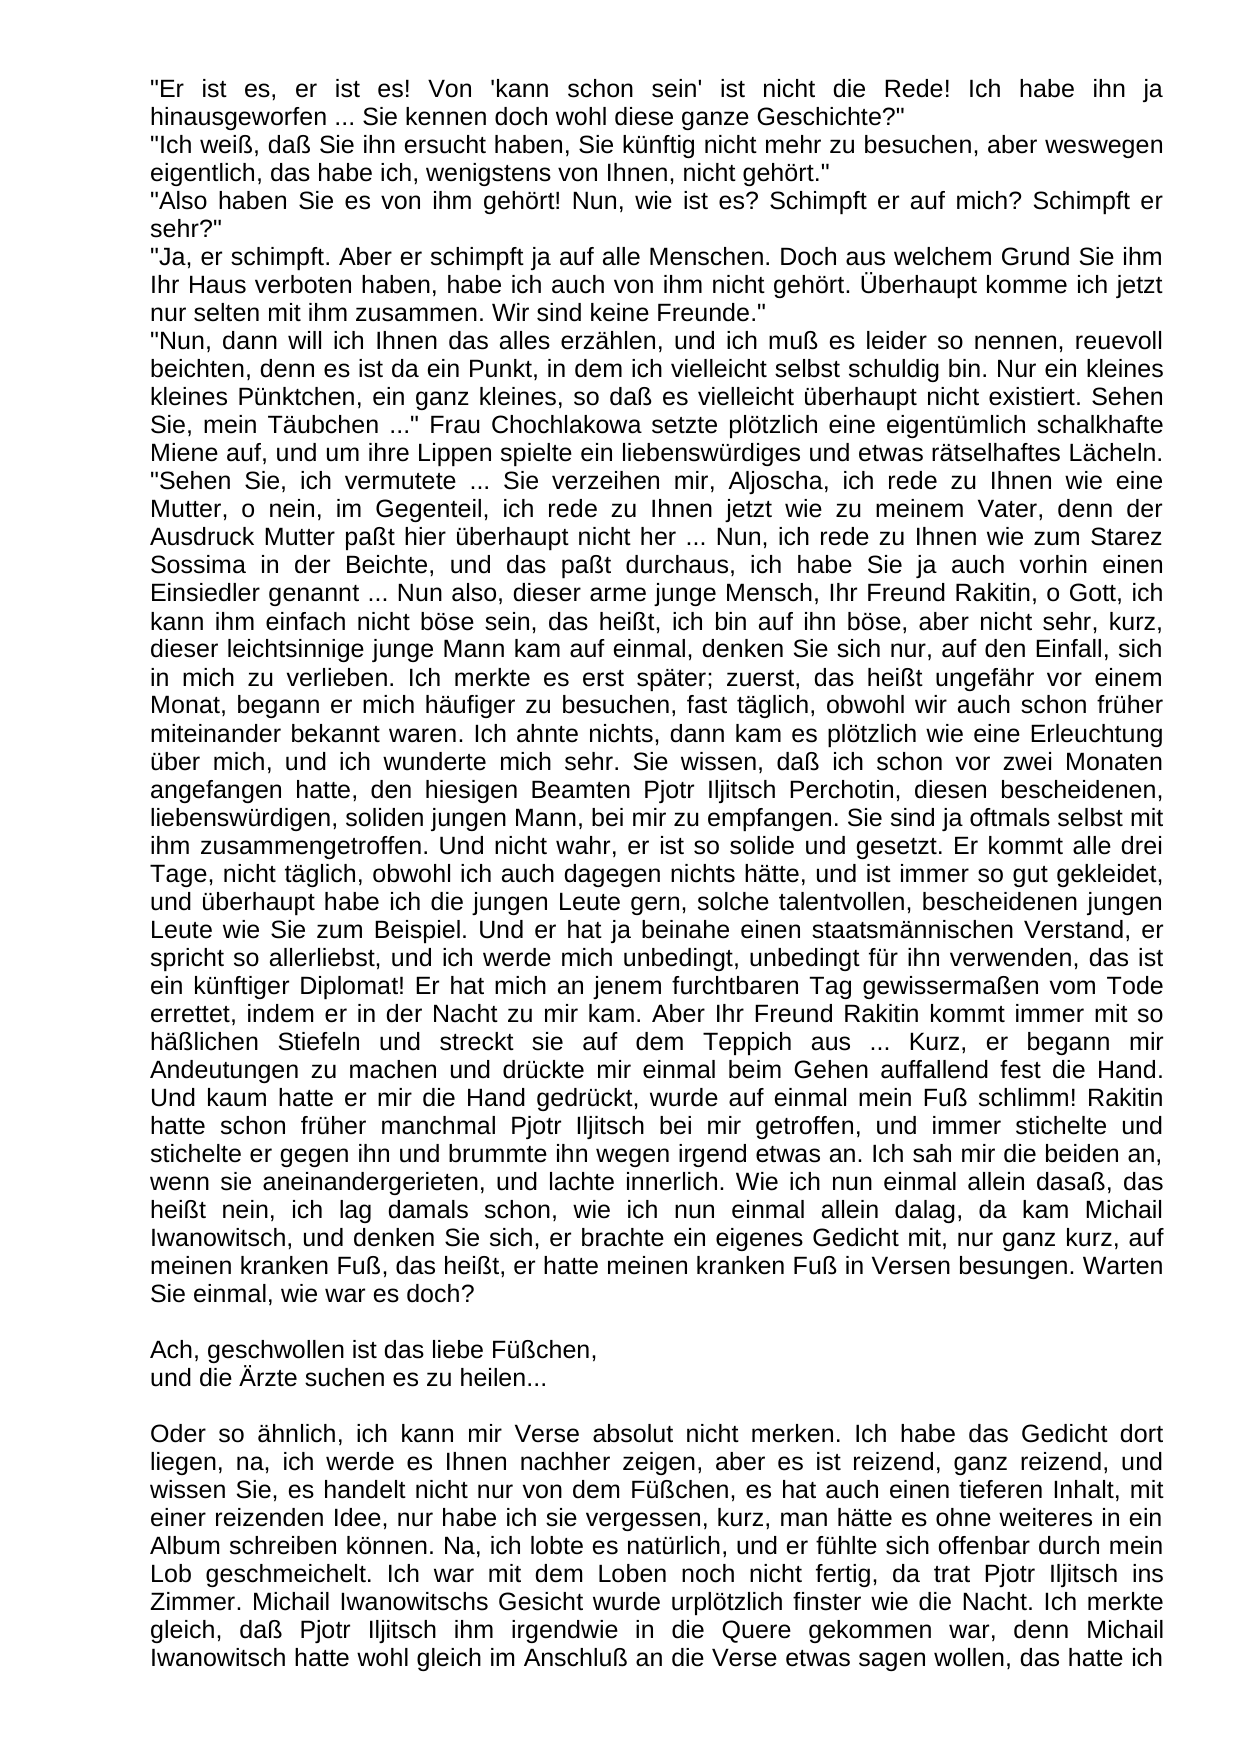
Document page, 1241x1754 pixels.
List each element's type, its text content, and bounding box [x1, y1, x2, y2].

text Ach, geschwollen ist das liebe Füßchen, und die Ärzte suchen es zu heilen... [150, 1336, 1166, 1392]
text "Ich weiß, daß Sie ihn ersucht haben, Sie künftig nicht mehr zu besuchen, aber weswegen eigentlich, das habe ich, wenigstens von Ihnen, nicht gehört." [150, 131, 1166, 187]
text "Nun, dann will ich Ihnen das alles erzählen, und ich muß es leider so nennen, reuevoll beichten, denn es ist da ein Punkt, in dem ich vielleicht selbst schuldig bin. Nur ein kleines kleines Pünktchen, ein ganz kleines, so daß es vielleicht überhaupt nicht existiert. Sehen Sie, mein Täubchen ..." Frau Chochlakowa setzte plötzlich eine eigentümlich schalkhafte Miene auf, und um ihre Lippen spielte ein liebenswürdiges und etwas rätselhaftes Lächeln. "Sehen Sie, ich vermutete ... Sie verzeihen mir, Aljoscha, ich rede zu Ihnen wie eine Mutter, o nein, im Gegenteil, ich rede zu Ihnen jetzt wie zu meinem Vater, denn der Ausdruck Mutter paßt hier überhaupt nicht her ... Nun, ich rede zu Ihnen wie zum Starez Sossima in der Beichte, und das paßt durchaus, ich habe Sie ja auch vorhin einen Einsiedler genannt ... Nun also, dieser arme junge Mensch, Ihr Freund Rakitin, o Gott, ich kann ihm einfach nicht böse sein, das heißt, ich bin auf ihn böse, aber nicht sehr, kurz, dieser leichtsinnige junge Mann kam auf einmal, denken Sie sich nur, auf den Einfall, sich in mich zu verlieben. Ich merkte es erst später; zuerst, das heißt ungefähr vor einem Monat, begann er mich häufiger zu besuchen, fast täglich, obwohl wir auch schon früher miteinander bekannt waren. Ich ahnte nichts, dann kam es plötzlich wie eine Erleuchtung über mich, und ich wunderte mich sehr. Sie wissen, daß ich schon vor zwei Monaten angefangen hatte, den hiesigen Beamten Pjotr Iljitsch Perchotin, diesen bescheidenen, liebenswürdigen, soliden jungen Mann, bei mir zu empfangen. Sie sind ja oftmals selbst mit ihm zusammengetroffen. Und nicht wahr, er ist so solide und gesetzt. Er kommt alle drei Tage, nicht täglich, obwohl ich auch dagegen nichts hätte, und ist immer so gut gekleidet, und überhaupt habe ich die jungen Leute gern, solche talentvollen, bescheidenen jungen Leute wie Sie zum Beispiel. Und er hat ja beinahe einen staatsmännischen Verstand, er spricht so allerliebst, und ich werde mich unbedingt, unbedingt für ihn verwenden, das ist ein künftiger Diplomat! Er hat mich an jenem furchtbaren Tag gewissermaßen vom Tode errettet, indem er in der Nacht zu mir kam. Aber Ihr Freund Rakitin kommt immer mit so häßlichen Stiefeln und streckt sie auf dem Teppich aus ... Kurz, er begann mir Andeutungen zu machen und drückte mir einmal beim Gehen auffallend fest die Hand. Und kaum hatte er mir die Hand gedrückt, wurde auf einmal mein Fuß schlimm! Rakitin hatte schon früher manchmal Pjotr Iljitsch bei mir getroffen, und immer stichelte und stichelte er gegen ihn und brummte ihn wegen irgend etwas an. Ich sah mir die beiden an, wenn sie aneinandergerieten, und lachte innerlich. Wie ich nun einmal allein dasaß, das heißt nein, ich lag damals schon, wie ich nun einmal allein dalag, da kam Michail Iwanowitsch, und denken Sie sich, er brachte ein eigenes Gedicht mit, nur ganz kurz, auf meinen kranken Fuß, das heißt, er hatte meinen kranken Fuß in Versen besungen. Warten Sie einmal, wie war es doch? [150, 327, 1166, 1308]
text "Also haben Sie es von ihm gehört! Nun, wie ist es? Schimpft er auf mich? Schimpft er sehr?" [150, 187, 1166, 243]
text "Er ist es, er ist es! Von 'kann schon sein' ist nicht die Rede! Ich habe ihn ja hinausgeworfen ... Sie kennen doch wohl diese ganze Geschichte?" [150, 75, 1166, 131]
text "Ja, er schimpft. Aber er schimpft ja auf alle Menschen. Doch aus welchem Grund Sie ihm Ihr Haus verboten haben, habe ich auch von ihm nicht gehört. Überhaupt komme ich jetzt nur selten mit ihm zusammen. Wir sind keine Freunde." [150, 243, 1166, 327]
text Oder so ähnlich, ich kann mir Verse absolut nicht merken. Ich habe das Gedicht dort liegen, na, ich werde es Ihnen nachher zeigen, aber es ist reizend, ganz reizend, und wissen Sie, es handelt nicht nur von dem Füßchen, es hat auch einen tieferen Inhalt, mit einer reizenden Idee, nur habe ich sie vergessen, kurz, man hätte es ohne weiteres in ein Album schreiben können. Na, ich lobte es natürlich, und er fühlte sich offenbar durch mein Lob geschmeichelt. Ich war mit dem Loben noch nicht fertig, da trat Pjotr Iljitsch ins Zimmer. Michail Iwanowitschs Gesicht wurde urplötzlich finster wie die Nacht. Ich merkte gleich, daß Pjotr Iljitsch ihm irgendwie in die Quere gekommen war, denn Michail Iwanowitsch hatte wohl gleich im Anschluß an die Verse etwas sagen wollen, das hatte ich [150, 1420, 1166, 1672]
